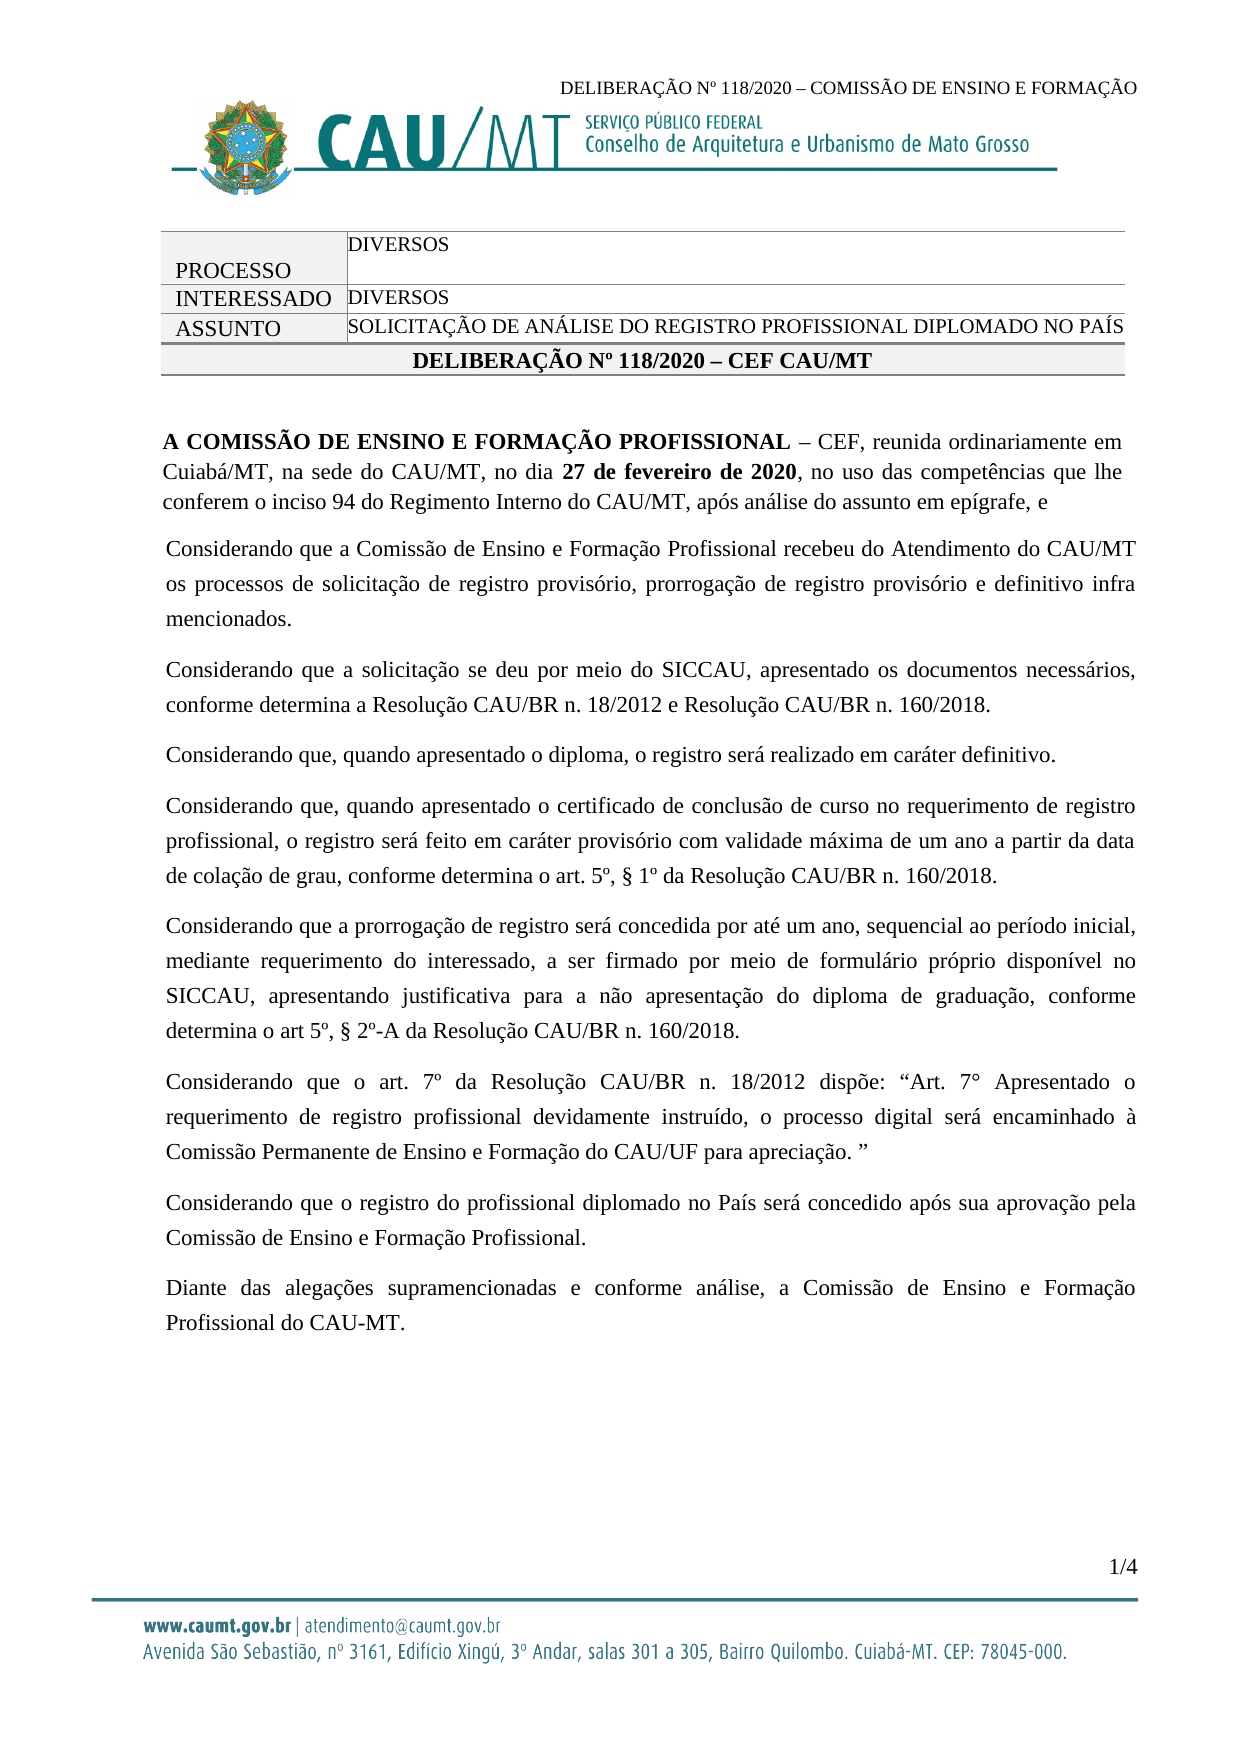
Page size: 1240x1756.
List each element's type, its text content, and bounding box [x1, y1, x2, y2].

text Considerando que, quando apresentado o diploma, o registro será realizado em caráter definitivo. [166, 733, 1137, 768]
table_cell SOLICITAÇÃO DE ANÁLISE DO REGISTRO PROFISSIONAL DIPLOMADO NO PAÍS [348, 314, 1125, 342]
text Considerando que a prorrogação de registro será concedida por até um ano, sequencial ao período inicial, mediante requerimento do interessado, a ser firmado por meio de formulário próprio disponível no SICCAU, apresentando justificativa para a não apresentação do diploma de graduação, conforme determina o art 5º, § 2º-A da Resolução CAU/BR n. 160/2018. [166, 904, 1137, 1044]
table_cell INTERESSADO [161, 285, 347, 313]
table_cell DIVERSOS [348, 285, 1125, 313]
text Considerando que o registro do profissional diplomado no País será concedido após sua aprovação pela Comissão de Ensino e Formação Profissional. [166, 1180, 1137, 1250]
table_header PROCESSO [161, 232, 347, 283]
table_cell ASSUNTO [161, 314, 347, 342]
text A COMISSÃO DE ENSINO E FORMAÇÃO PROFISSIONAL – CEF, reunida ordinariamente em Cuiabá/MT, na sede do CAU/MT, no dia 27 de fevereiro de 2020, no uso das competências que lhe conferem o inciso 94 do Regimento Interno do CAU/MT, após análise do assunto em epígrafe, e [162, 428, 1123, 515]
text Considerando que o art. 7º da Resolução CAU/BR n. 18/2012 dispõe: “Art. 7° Apresentado o requerimento de registro profissional devidamente instruído, o processo digital será encaminhado à Comissão Permanente de Ensino e Formação do CAU/UF para apreciação. ” [166, 1059, 1137, 1164]
text Considerando que, quando apresentado o certificado de conclusão de curso no requerimento de registro profissional, o registro será feito em caráter provisório com validade máxima de um ano a partir da data de colação de grau, conforme determina o art. 5º, § 1º da Resolução CAU/BR n. 160/2018. [166, 783, 1137, 888]
table_cell DELIBERAÇÃO Nº 118/2020 – CEF CAU/MT [161, 345, 1125, 374]
text Considerando que a Comissão de Ensino e Formação Profissional recebeu do Atendimento do CAU/MT os processos de solicitação de registro provisório, prorrogação de registro provisório e definitivo infra mencionados. [166, 526, 1137, 631]
text Diante das alegações supramencionadas e conforme análise, a Comissão de Ensino e Formação Profissional do CAU-MT. [166, 1266, 1137, 1336]
text Considerando que a solicitação se deu por meio do SICCAU, apresentado os documentos necessários, conforme determina a Resolução CAU/BR n. 18/2012 e Resolução CAU/BR n. 160/2018. [166, 647, 1137, 717]
table_header DIVERSOS [348, 232, 1125, 283]
